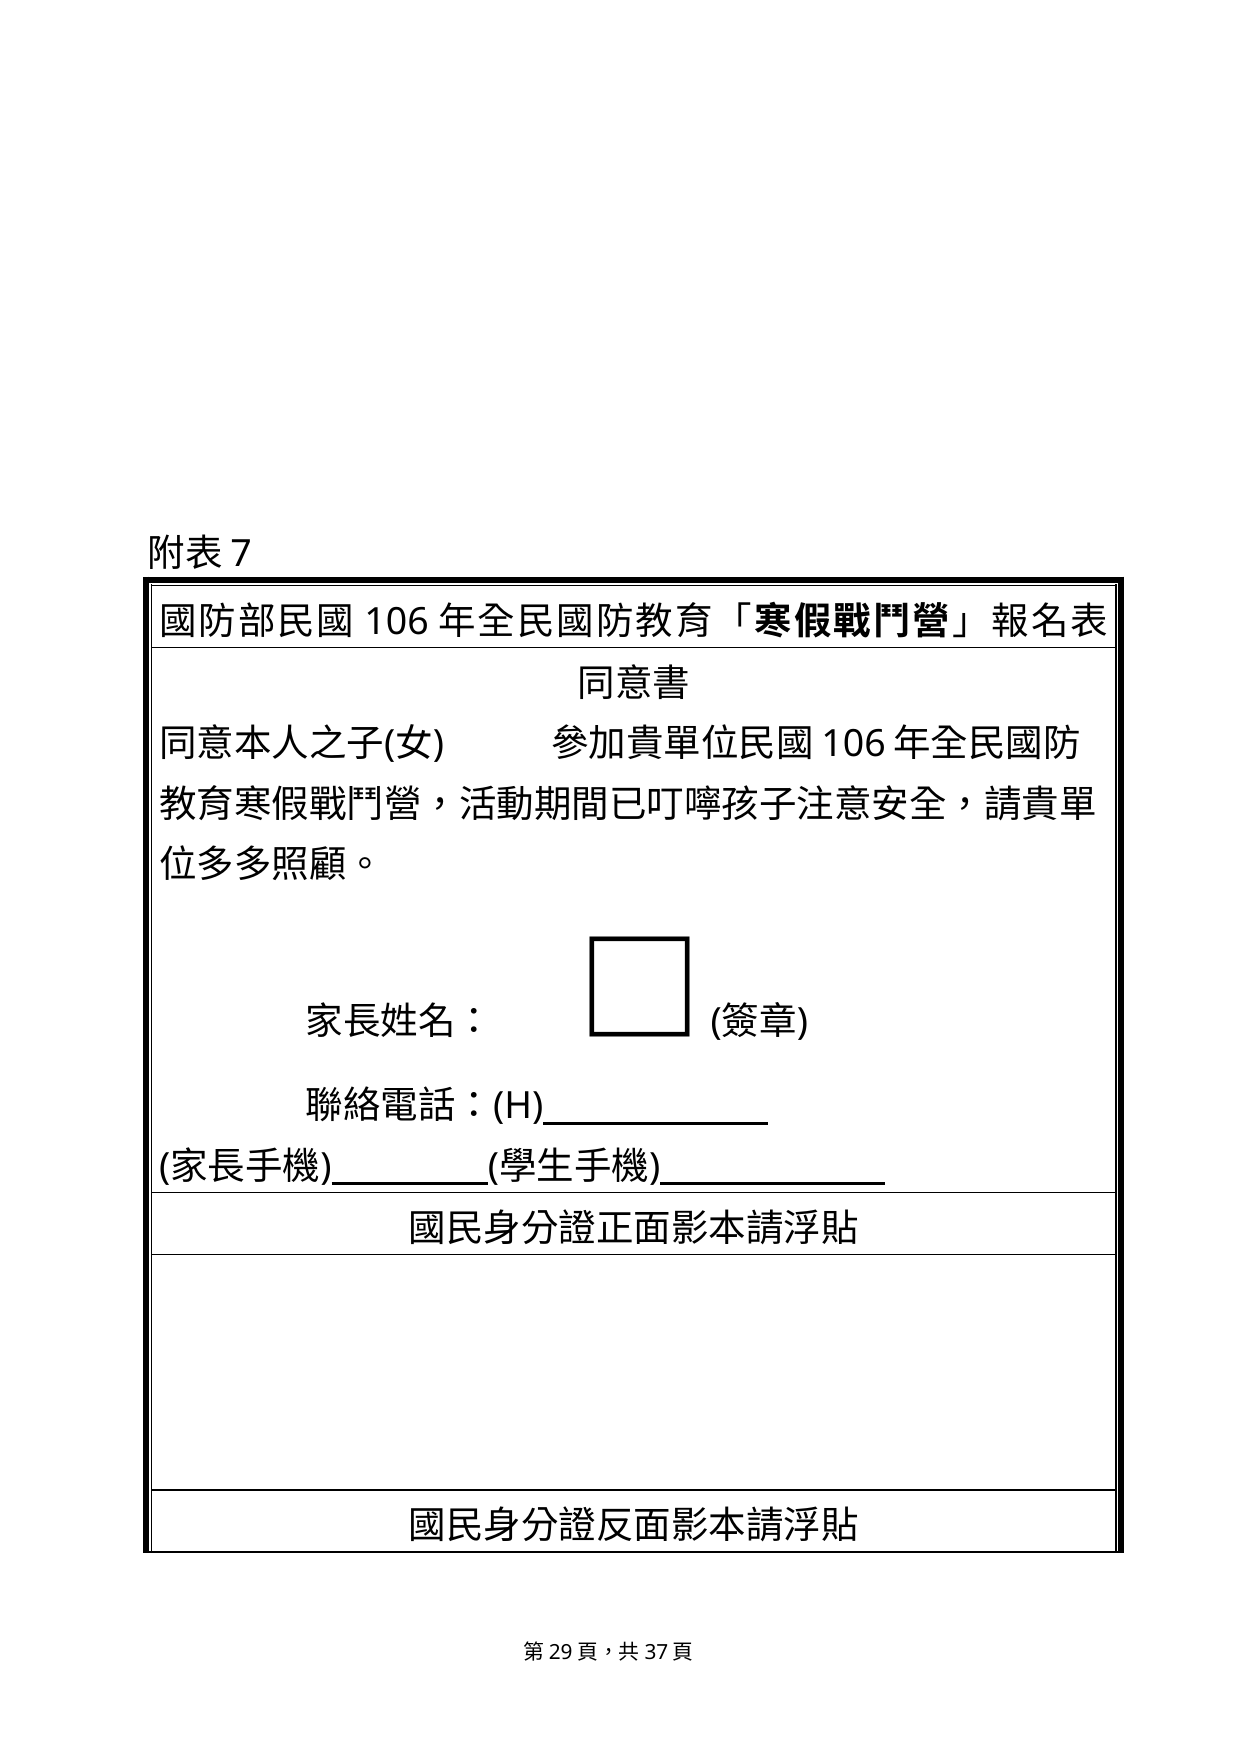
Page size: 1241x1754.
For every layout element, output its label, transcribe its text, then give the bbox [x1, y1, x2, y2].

table_cell 國民身分證反面影本請浮貼 [152, 1491, 1115, 1551]
table_header 國防部民國106年全民國防教育「寒假戰鬥營」報名表 [152, 586, 1115, 646]
table_cell 國民身分證正面影本請浮貼 [152, 1193, 1115, 1253]
table_cell 同意書 同意本人之子(女) 參加貴單位民國106年全民國防教育寒假戰鬥營，活動期間已叮嚀孩子注意安全，請貴單位多多照顧。 家長姓名： □ (簽章) 聯絡電話：(H) (家長手機) (學生手機) [152, 648, 1115, 1191]
table_cell [152, 1255, 1115, 1489]
text 附表7 [148, 527, 1056, 577]
